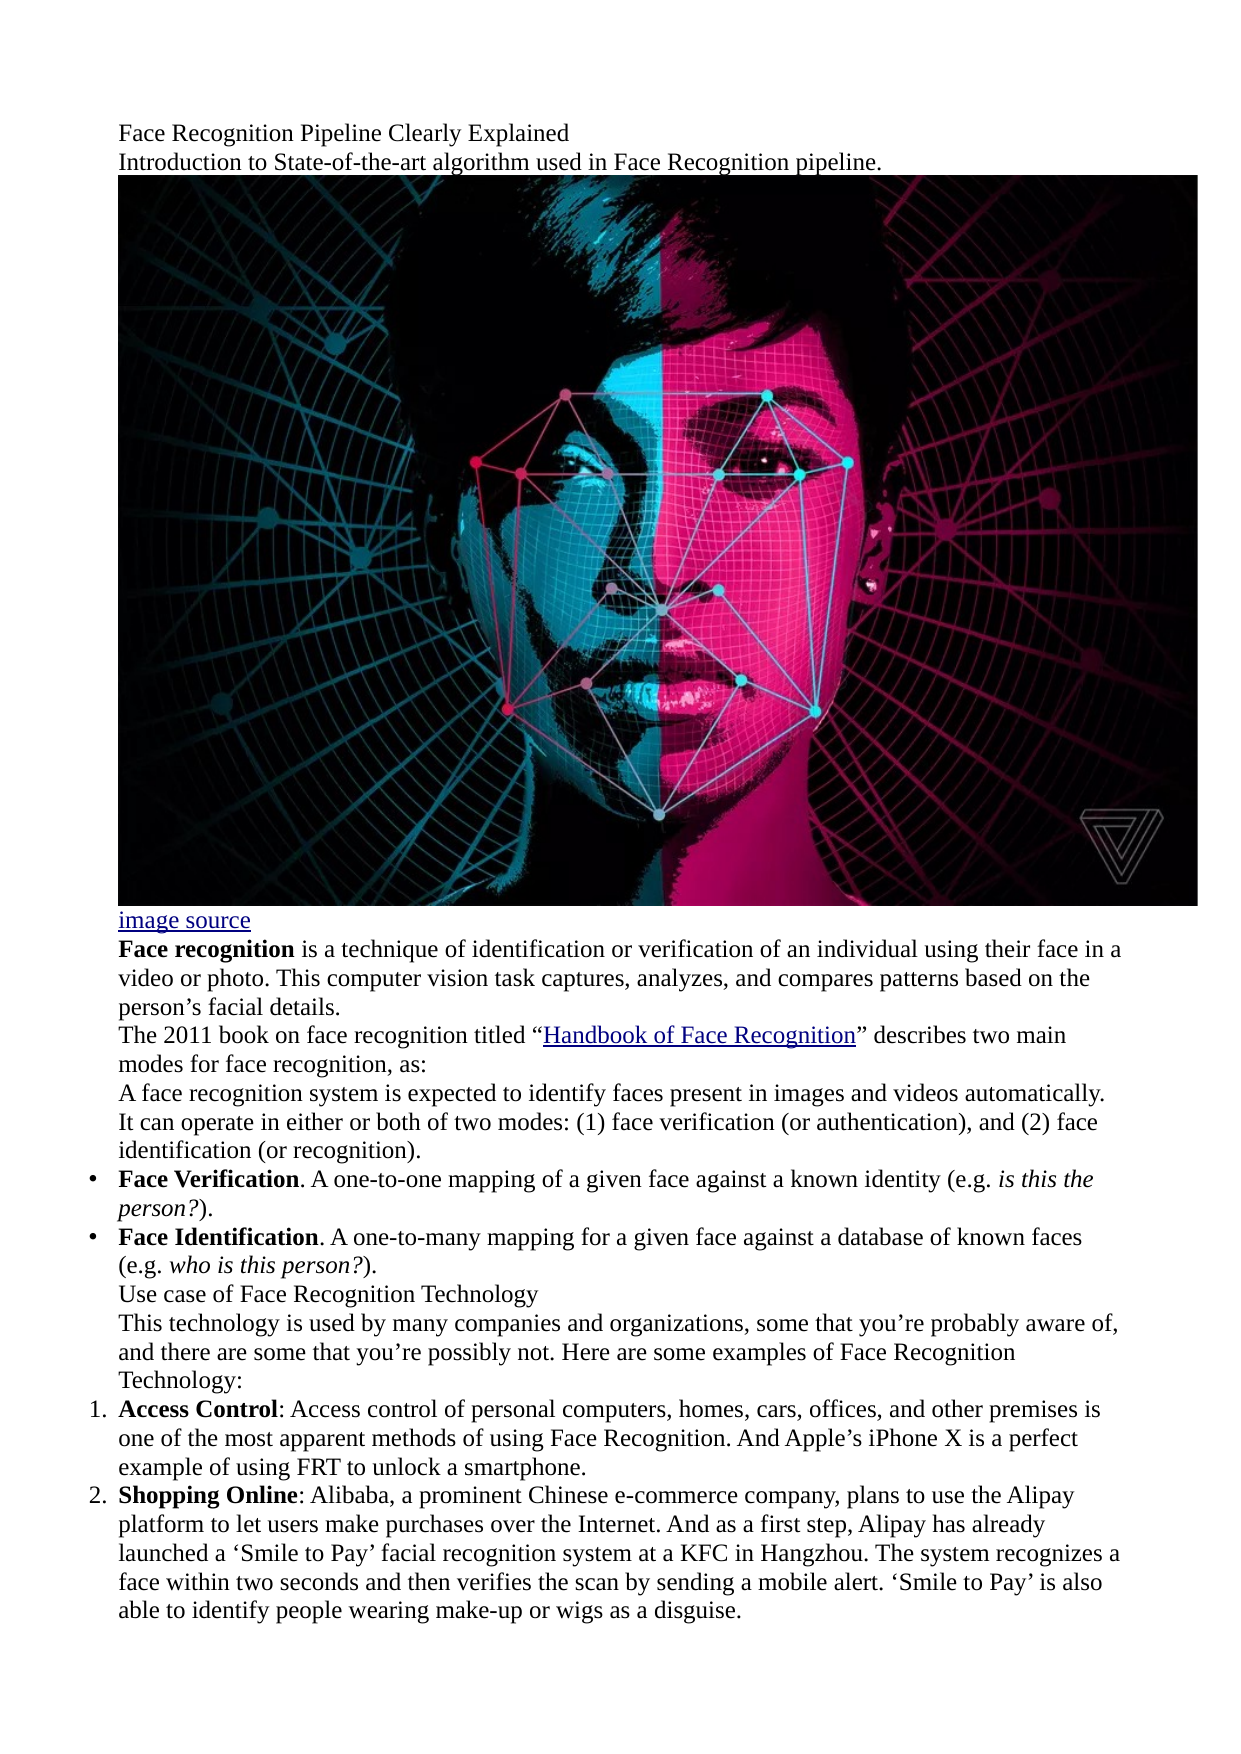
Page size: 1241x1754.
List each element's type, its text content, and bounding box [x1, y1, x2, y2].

text A face recognition system is expected to identify faces present in images and videos automatically. It can operate in either or both of two modes: (1) face verification (or authentication), and (2) face identification (or recognition). [118, 1078, 1122, 1164]
text Introduction to State-of-the-art algorithm used in Face Recognition pipeline. [118, 147, 1122, 175]
picture [118, 175, 1198, 906]
text Use case of Face Recognition Technology [118, 1279, 1122, 1308]
text The 2011 book on face recognition titled “Handbook of Face Recognition” describes two main modes for face recognition, as: [118, 1020, 1122, 1078]
text Face recognition is a technique of identification or verification of an individual using their face in a video or photo. This computer vision task captures, analyzes, and compares patterns based on the person’s facial details. [118, 934, 1122, 1020]
text Face Recognition Pipeline Clearly Explained [118, 118, 1122, 147]
list Face Verification. A one-to-one mapping of a given face against a known identity (e.g. is this the person?). [118, 1164, 1122, 1222]
text This technology is used by many companies and organizations, some that you’re probably aware of, and there are some that you’re possibly not. Here are some examples of Face Recognition Technology: [118, 1308, 1122, 1394]
list Access Control: Access control of personal computers, homes, cars, offices, and other premises is one of the most apparent methods of using Face Recognition. And Apple’s iPhone X is a perfect example of using FRT to unlock a smartphone. [118, 1394, 1122, 1480]
text image source [118, 906, 1122, 934]
list Shopping Online: Alibaba, a prominent Chinese e-commerce company, plans to use the Alipay platform to let users make purchases over the Internet. And as a first step, Alipay has already launched a ‘Smile to Pay’ facial recognition system at a KFC in Hangzhou. The system recognizes a face within two seconds and then verifies the scan by sending a mobile alert. ‘Smile to Pay’ is also able to identify people wearing make-up or wigs as a disguise. [118, 1480, 1122, 1624]
list Face Identification. A one-to-many mapping for a given face against a database of known faces (e.g. who is this person?). [118, 1222, 1122, 1279]
